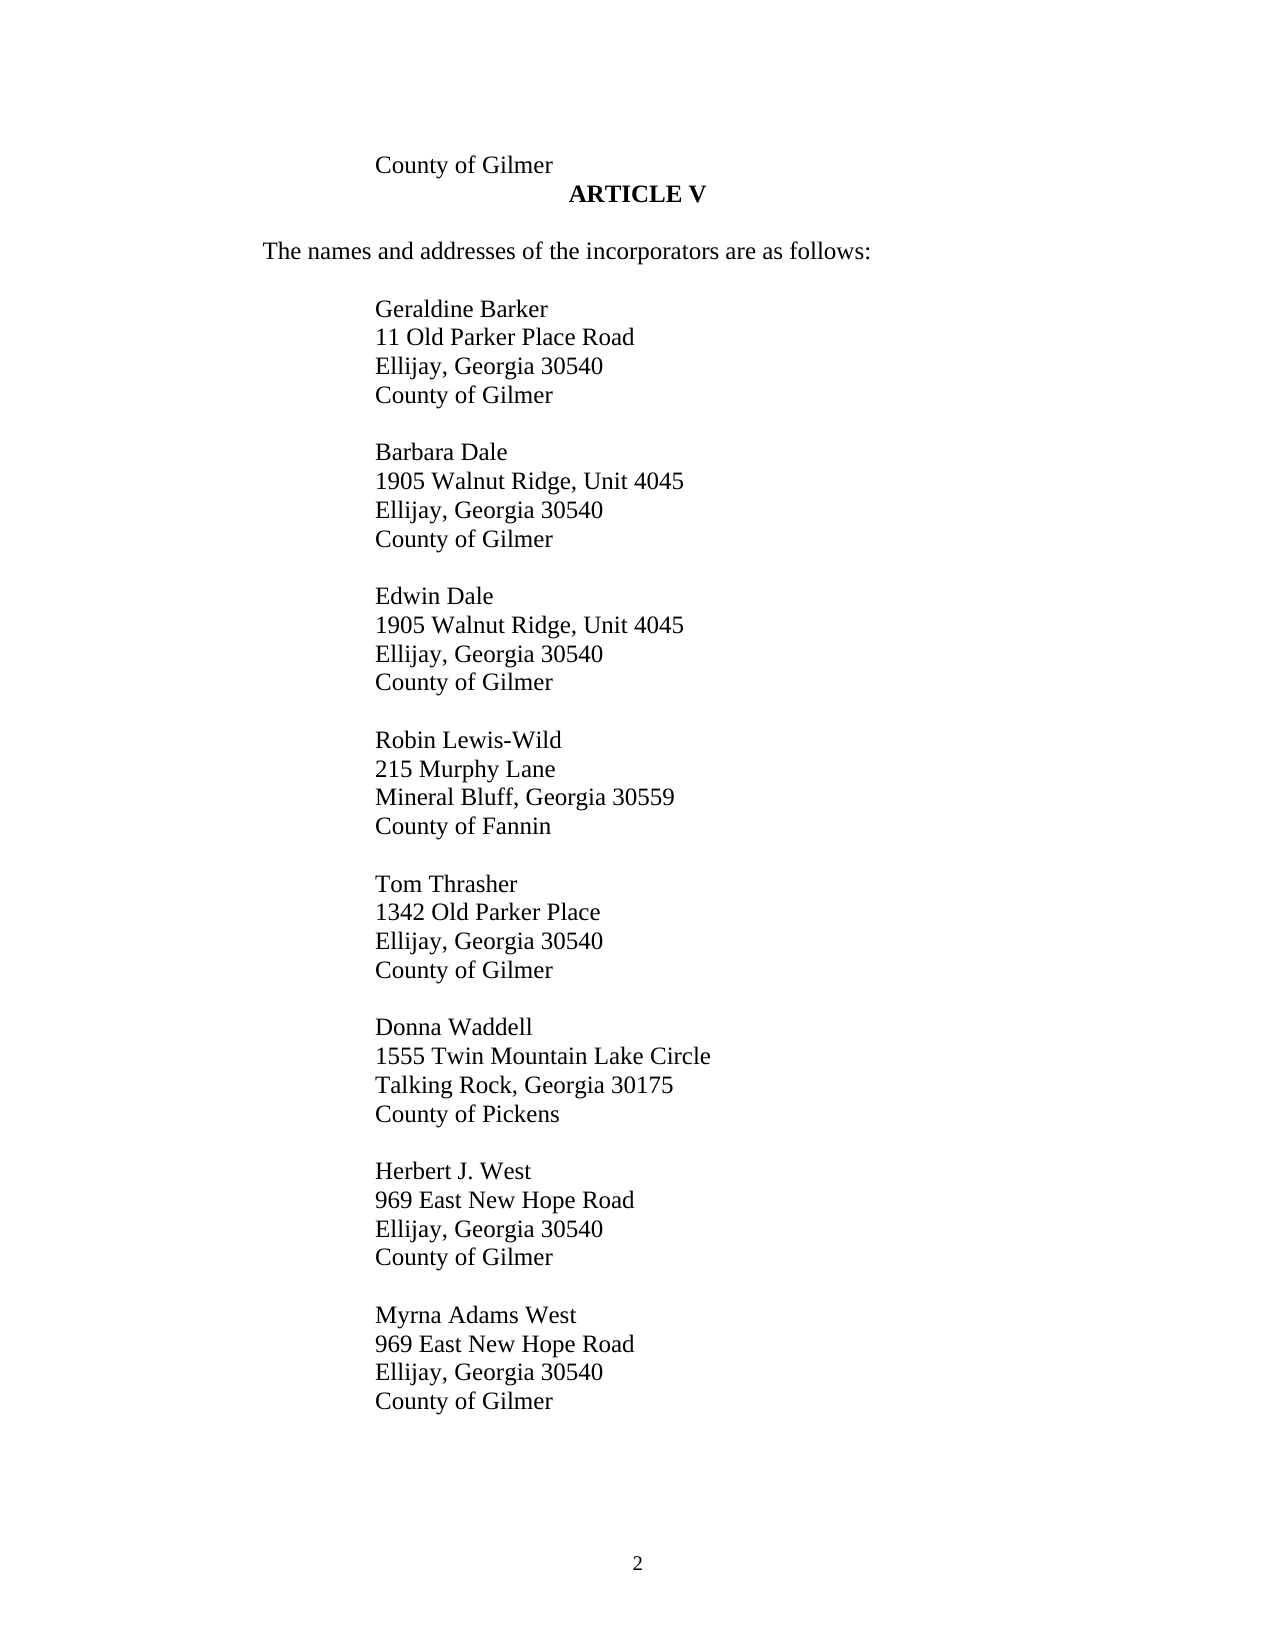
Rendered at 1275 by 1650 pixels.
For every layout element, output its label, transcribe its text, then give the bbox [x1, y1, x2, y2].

text County of Gilmer [187, 380, 1087, 409]
text 1342 Old Parker Place [187, 897, 1087, 926]
text 1905 Walnut Ridge, Unit 4045 [187, 466, 1087, 495]
text 969 East New Hope Road [187, 1329, 1087, 1357]
text Tom Thrasher [187, 869, 1087, 897]
text County of Gilmer [187, 150, 1087, 179]
text Edwin Dale [187, 581, 1087, 610]
text Donna Waddell [187, 1012, 1087, 1041]
text County of Gilmer [187, 955, 1087, 984]
text 1905 Walnut Ridge, Unit 4045 [187, 610, 1087, 639]
text Ellijay, Georgia 30540 [187, 639, 1087, 667]
text 1555 Twin Mountain Lake Circle [187, 1041, 1087, 1070]
text Barbara Dale [187, 437, 1087, 466]
text The names and addresses of the incorporators are as follows: [187, 236, 1087, 265]
text Herbert J. West [187, 1156, 1087, 1185]
subtitle ARTICLE V [187, 179, 1087, 207]
text County of Gilmer [187, 1386, 1087, 1415]
text Geraldine Barker [187, 294, 1087, 322]
text Ellijay, Georgia 30540 [187, 351, 1087, 380]
text County of Gilmer [187, 667, 1087, 696]
text Talking Rock, Georgia 30175 [187, 1070, 1087, 1099]
text County of Gilmer [187, 1242, 1087, 1271]
text 215 Murphy Lane [187, 754, 1087, 782]
text County of Fannin [187, 811, 1087, 840]
text Ellijay, Georgia 30540 [187, 1214, 1087, 1242]
text Ellijay, Georgia 30540 [187, 495, 1087, 524]
text County of Gilmer [187, 524, 1087, 552]
text Ellijay, Georgia 30540 [187, 926, 1087, 955]
text 969 East New Hope Road [187, 1185, 1087, 1214]
text 11 Old Parker Place Road [187, 322, 1087, 351]
text Myrna Adams West [187, 1300, 1087, 1329]
text Ellijay, Georgia 30540 [187, 1357, 1087, 1386]
text Robin Lewis-Wild [187, 725, 1087, 754]
text County of Pickens [187, 1099, 1087, 1127]
text Mineral Bluff, Georgia 30559 [187, 782, 1087, 811]
